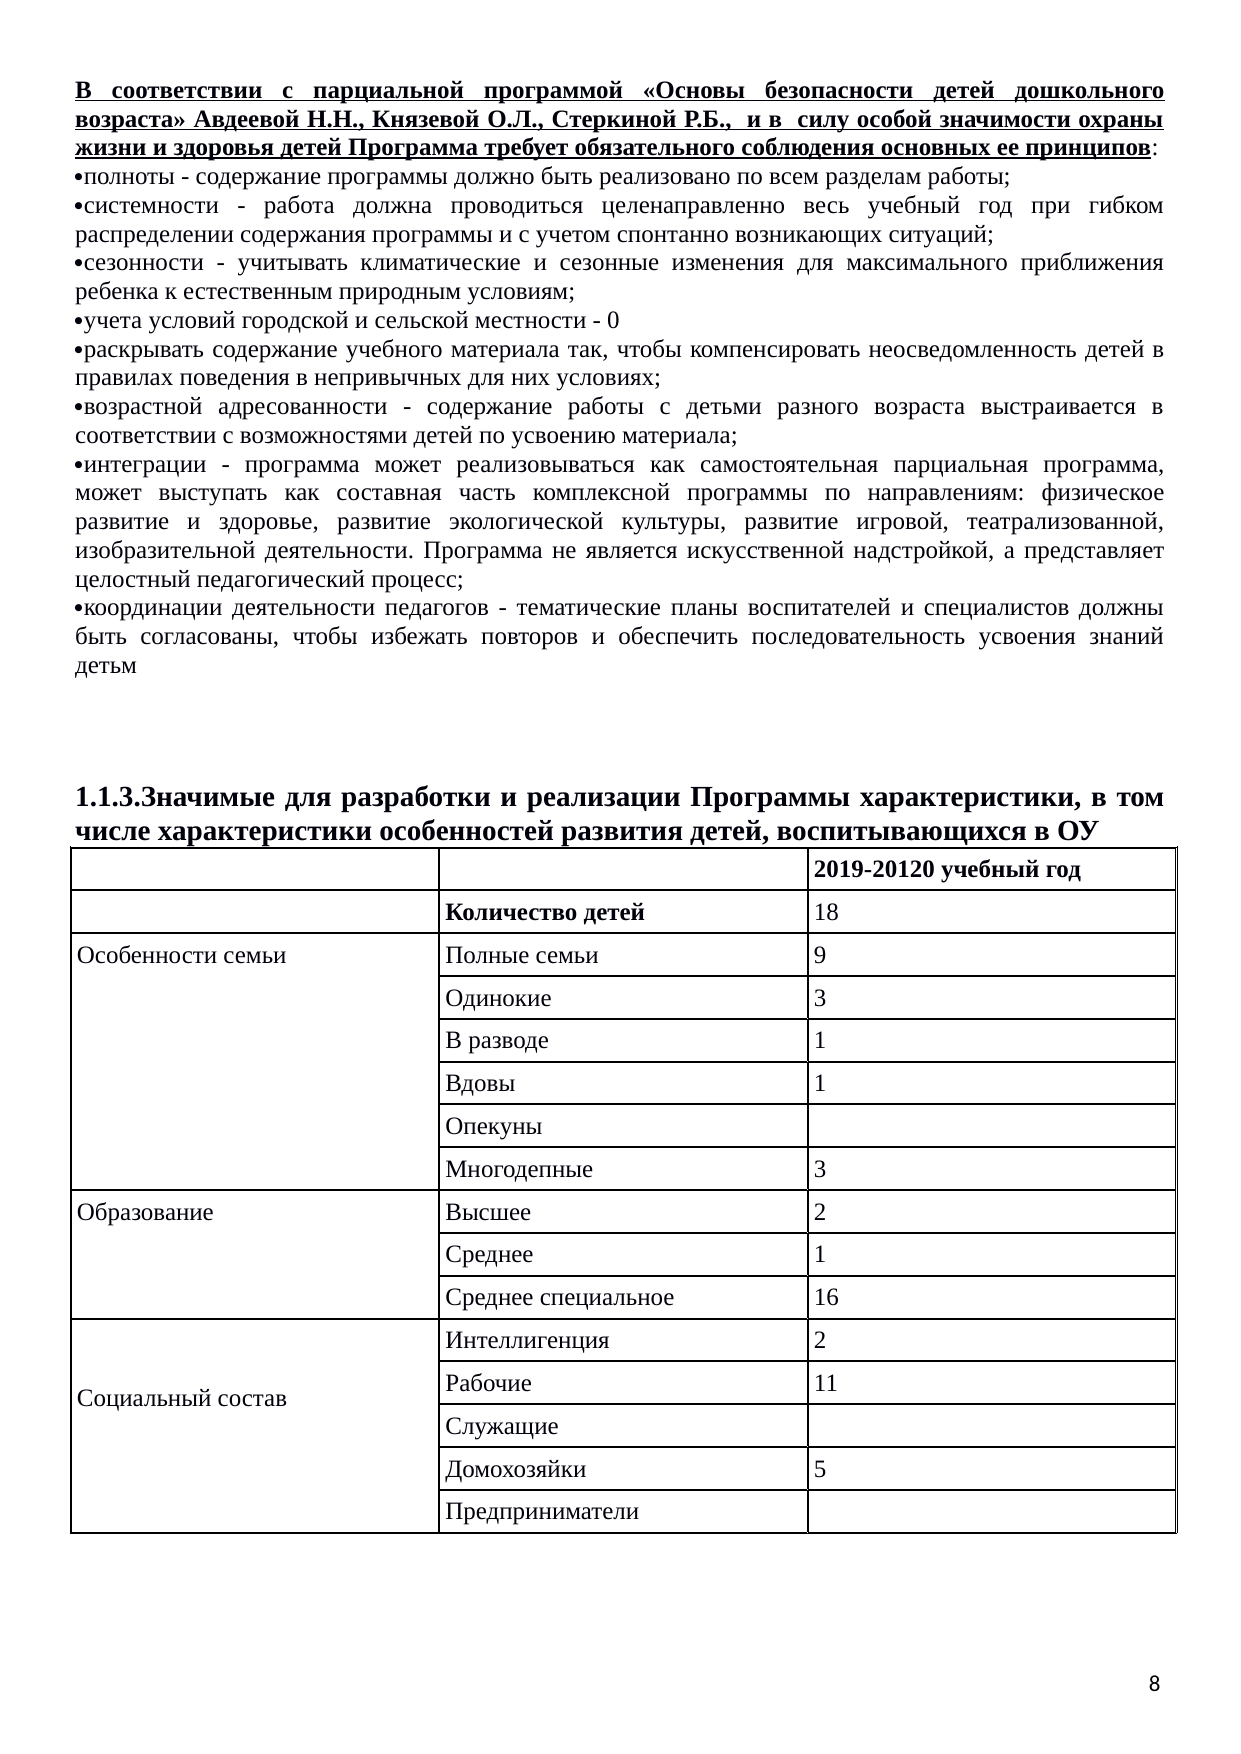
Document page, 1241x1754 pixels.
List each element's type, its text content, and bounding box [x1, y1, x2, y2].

table_cell 18 [809, 891, 1175, 932]
text 1.1.3.Значимые для разработки и реализации Программы характеристики, в том числе характеристики особенностей развития детей, воспитывающихся в ОУ [75, 779, 1165, 846]
text возраста» Авдеевой Н.Н., Князевой О.Л., Стеркиной Р.Б., и в силу особой значимости охраны жизни и здоровья детей Программа требует обязательного соблюдения основных ее принципов: [75, 101, 1165, 161]
table_cell В разводе [440, 1020, 807, 1061]
table_cell 1 [809, 1020, 1175, 1061]
table_cell 16 [809, 1277, 1175, 1317]
table_cell 1 [809, 1063, 1175, 1103]
table_cell Особенности семьи [72, 934, 438, 1189]
table_cell Одинокие [440, 977, 807, 1018]
table_cell Полные семьи [440, 934, 807, 975]
list учета условий городской и сельской местности - 0 [75, 305, 1165, 334]
table_cell Образование [72, 1191, 438, 1317]
table_cell Высшее [440, 1191, 807, 1232]
table_cell 3 [809, 977, 1175, 1018]
table_cell Домохозяйки [440, 1448, 807, 1489]
table_cell Среднее специальное [440, 1277, 807, 1317]
list полноты - содержание программы должно быть реализовано по всем разделам работы; [75, 161, 1165, 190]
list интеграции - программа может реализовываться как самостоятельная парциальная программа, может выступать как составная часть комплексной программы по направлениям: физическое развитие и здоровье, развитие экологической культуры, развитие игровой, театрализованной, изобразительной деятельности. Программа не является искусственной надстройкой, а представляет целостный педагогический процесс; [75, 449, 1165, 592]
table_cell [809, 1491, 1175, 1531]
table_cell 9 [809, 934, 1175, 975]
table_cell [809, 1105, 1175, 1146]
table_cell 11 [809, 1362, 1175, 1403]
table_header [72, 849, 438, 889]
list раскрывать содержание учебного материала так, чтобы компенсировать неосведомленность детей в правилах поведения в непривычных для них условиях; [75, 334, 1165, 391]
table_cell 2 [809, 1191, 1175, 1232]
table_cell Предприниматели [440, 1491, 807, 1531]
table_cell Служащие [440, 1405, 807, 1446]
table_cell Опекуны [440, 1105, 807, 1146]
table_cell Интеллигенция [440, 1320, 807, 1360]
table_cell Рабочие [440, 1362, 807, 1403]
table_cell Многодепные [440, 1148, 807, 1189]
table_cell Вдовы [440, 1063, 807, 1103]
list системности - работа должна проводиться целенаправленно весь учебный год при гибком распределении содержания программы и с учетом спонтанно возникающих ситуаций; [75, 190, 1165, 247]
table_cell Социальный состав [72, 1320, 438, 1531]
table_cell 1 [809, 1234, 1175, 1274]
table_cell 3 [809, 1148, 1175, 1189]
list координации деятельности педагогов - тематические планы воспитателей и специалистов должны быть согласованы, чтобы избежать повторов и обеспечить последовательность усвоения знаний детьм [75, 592, 1165, 679]
table_cell Среднее [440, 1234, 807, 1274]
table_cell Количество детей [440, 891, 807, 932]
list возрастной адресованности - содержание работы с детьми разного возраста выстраивается в соответствии с возможностями детей по усвоению материала; [75, 391, 1165, 449]
table_cell [809, 1405, 1175, 1446]
table_header [440, 849, 807, 889]
table_cell 5 [809, 1448, 1175, 1489]
table_cell [72, 891, 438, 932]
table_cell 2 [809, 1320, 1175, 1360]
list сезонности - учитывать климатические и сезонные изменения для максимального приближения ребенка к естественным природным условиям; [75, 247, 1165, 305]
table_header 2019-20120 учебный год [809, 849, 1175, 889]
text В соответствии с парциальной программой «Основы безопасности детей дошкольного [75, 75, 1165, 100]
